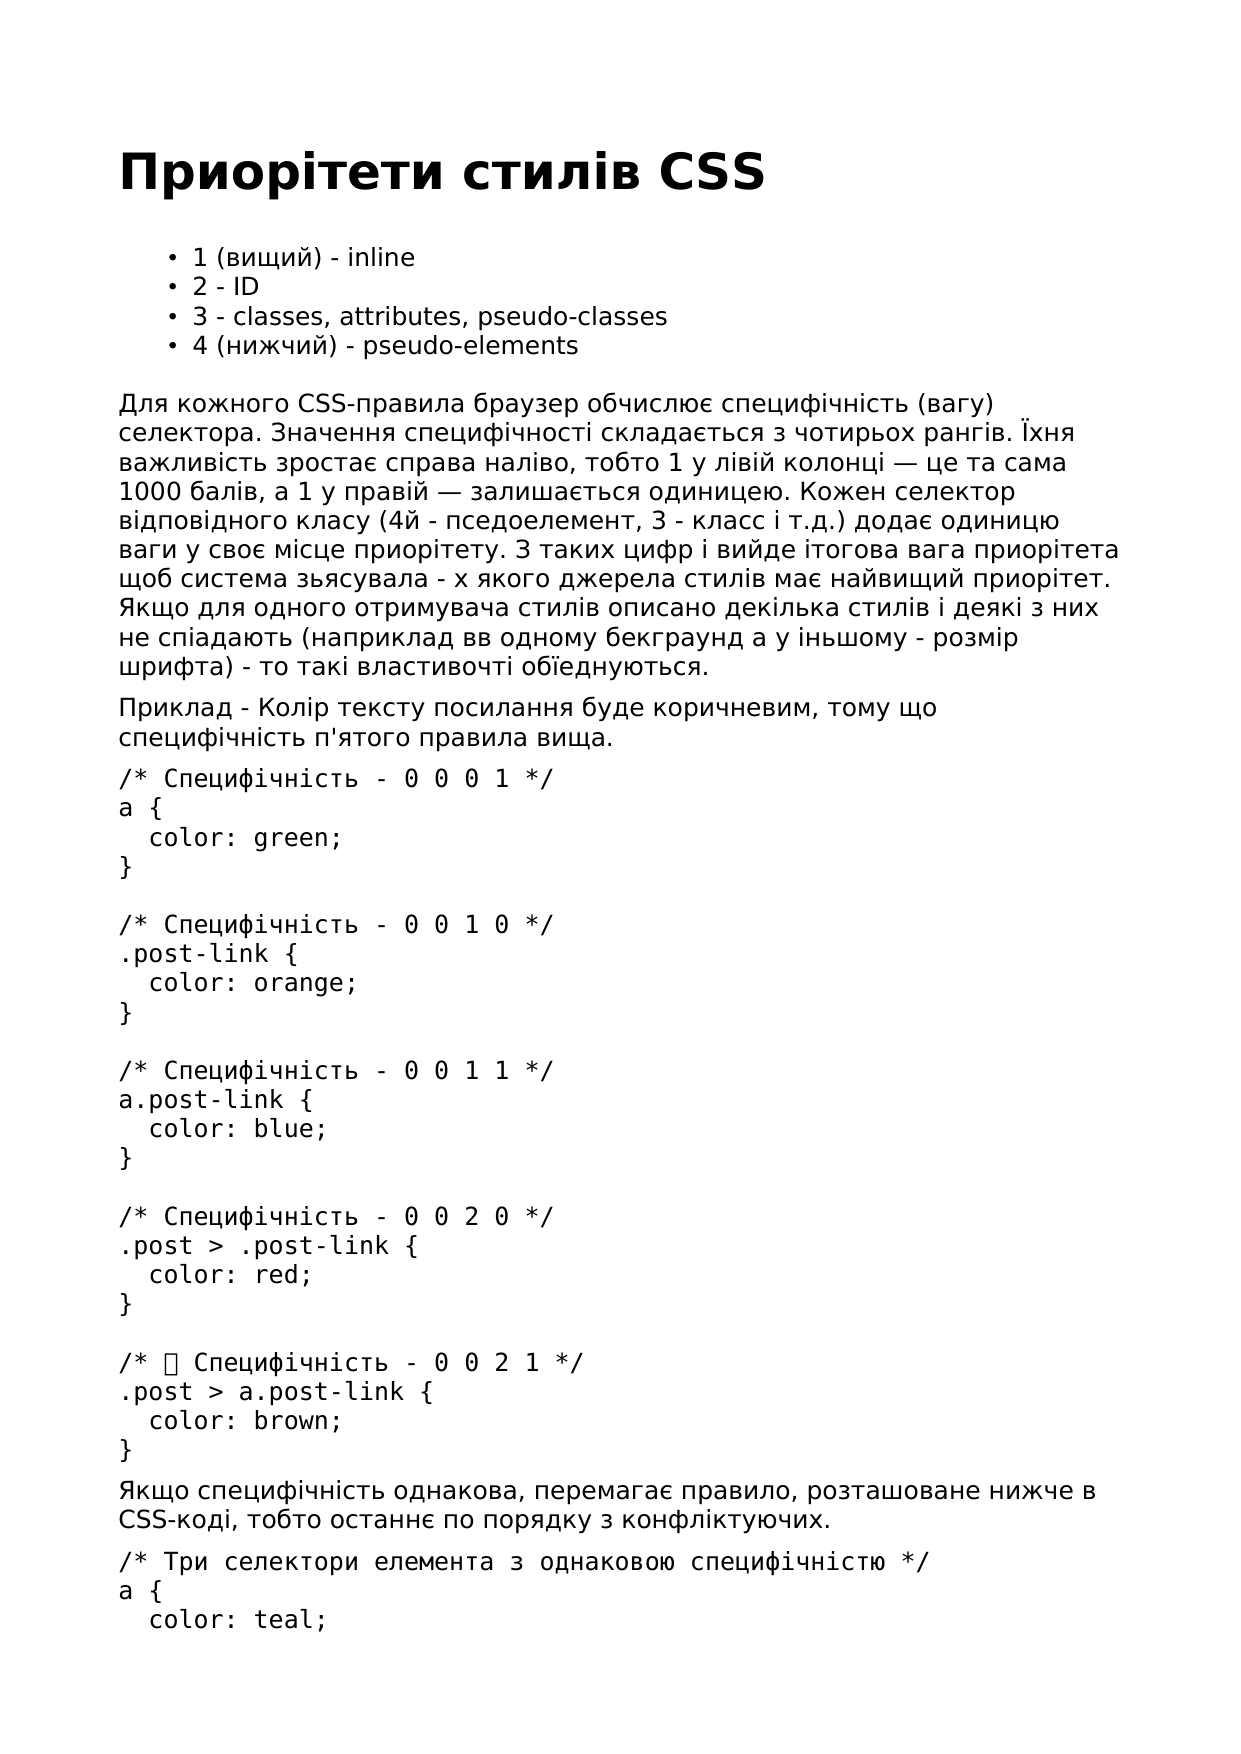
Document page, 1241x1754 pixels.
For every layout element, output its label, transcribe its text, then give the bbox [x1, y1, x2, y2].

list 2 - ID [177, 272, 1122, 302]
text Для кожного CSS-правила браузер обчислює специфічність (вагу) селектора. Значення специфічності складається з чотирьох рангів. Їхня важливість зростає справа наліво, тобто 1 у лівій колонці — це та сама 1000 балів, а 1 у правій — залишається одиницею. Кожен селектор відповідного класу (4й - пседоелемент, 3 - класс і т.д.) додає одиницю ваги у своє місце приорітету. З таких цифр і вийде ітогова вага приорітета щоб система зьясувала - х якого джерела стилів має найвищий приорітет. Якщо для одного отримувача стилів описано декілька стилів і деякі з них не спіадають (наприклад вв одному бекграунд а у іньшому - розмір шрифта) - то такі властивочті обїеднуються. [118, 389, 1122, 681]
text /* Три селектори елемента з однаковою специфічністю */ a { color: teal; [118, 1547, 1122, 1634]
list 1 (вищий) - inline [177, 243, 1122, 272]
text /* Специфічність - 0 0 0 1 */ a { color: green; } /* Специфічність - 0 0 1 0 */ .post-link { color: orange; } /* Специфічність - 0 0 1 1 */ a.post-link { color: blue; } /* Специфічність - 0 0 2 0 */ .post > .post-link { color: red; } /* ✅ Специфічність - 0 0 2 1 */ .post > a.post-link { color: brown; } [118, 764, 1122, 1464]
text Якщо специфічність однакова, перемагає правило, розташоване нижче в CSS-коді, тобто останнє по порядку з конфліктуючих. [118, 1476, 1122, 1534]
list 3 - classes, attributes, pseudo-classes [177, 302, 1122, 331]
text Приклад - Колір тексту посилання буде коричневим, тому що специфічність п'ятого правила вища. [118, 694, 1122, 752]
subtitle Приорітети стилів CSS [118, 143, 1122, 201]
list 4 (нижчий) - pseudo-elements [177, 331, 1122, 360]
